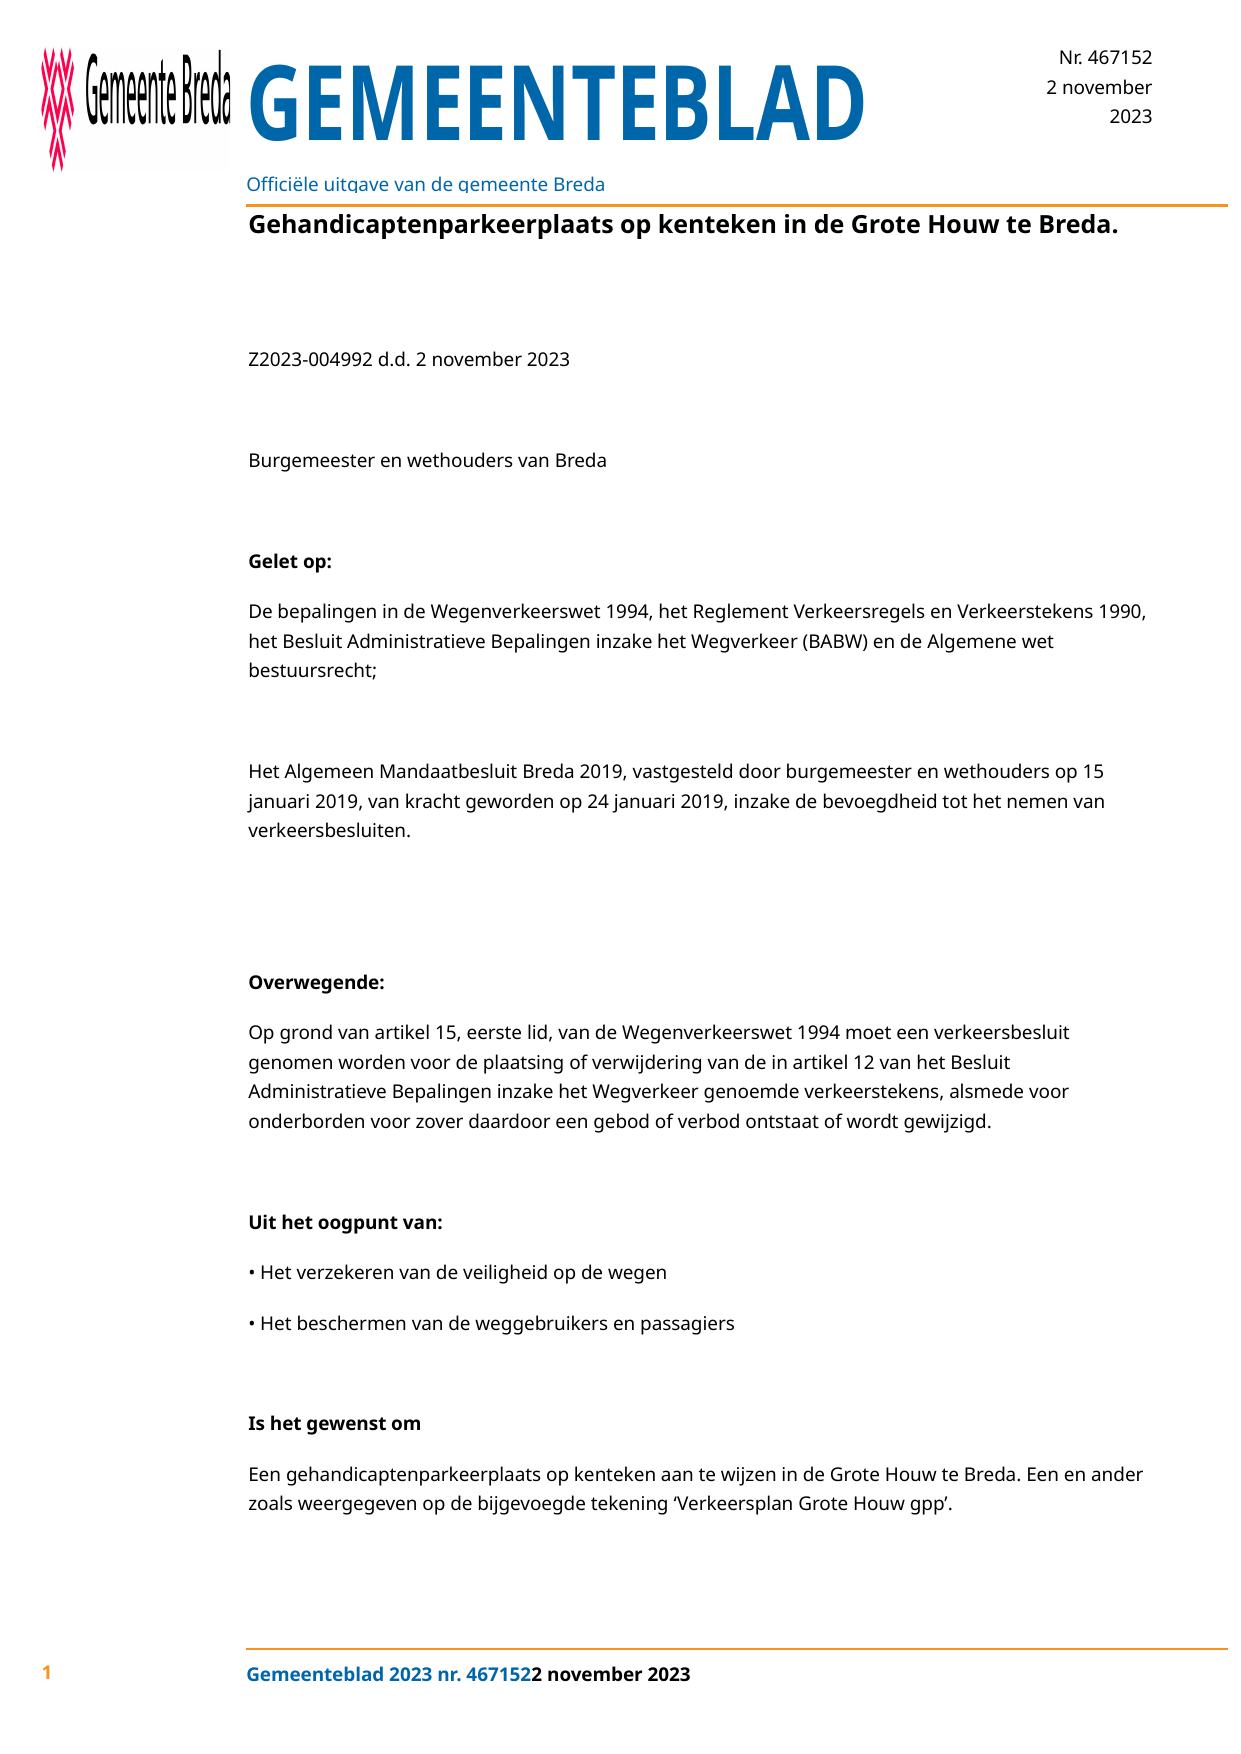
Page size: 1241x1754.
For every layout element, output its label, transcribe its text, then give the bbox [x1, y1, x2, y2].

text Op grond van artikel 15, eerste lid, van de Wegenverkeerswet 1994 moet een verkeersbesluit genomen worden voor de plaatsing of verwijdering van de in artikel 12 van het Besluit Administratieve Bepalingen inzake het Wegverkeer genoemde verkeerstekens, alsmede voor onderborden voor zover daardoor een gebod of verbod ontstaat of wordt gewijzigd. [248, 1019, 1152, 1134]
text Overwegende: [248, 969, 1152, 995]
text • Het verzekeren van de veiligheid op de wegen [248, 1259, 1152, 1285]
text De bepalingen in de Wegenverkeerswet 1994, het Reglement Verkeersregels en Verkeerstekens 1990, het Besluit Administratieve Bepalingen inzake het Wegverkeer (BABW) en de Algemene wet bestuursrecht; [248, 598, 1152, 683]
text Een gehandicaptenparkeerplaats op kenteken aan te wijzen in de Grote Houw te Breda. Een en ander zoals weergegeven op de bijgevoegde tekening ‘Verkeersplan Grote Houw gpp’. [248, 1461, 1152, 1516]
text • Het beschermen van de weggebruikers en passagiers [248, 1310, 1152, 1336]
text Gelet op: [248, 548, 1152, 574]
text Uit het oogpunt van: [248, 1209, 1152, 1235]
picture [41, 47, 231, 172]
text Is het gewenst om [248, 1411, 1152, 1436]
text Burgemeester en wethouders van Breda [248, 447, 1152, 473]
text Z2023-004992 d.d. 2 november 2023 [248, 346, 1152, 372]
text Gehandicaptenparkeerplaats op kenteken in de Grote Houw te Breda. [248, 207, 1152, 241]
text Het Algemeen Mandaatbesluit Breda 2019, vastgesteld door burgemeester en wethouders op 15 januari 2019, van kracht geworden op 24 januari 2019, inzake de bevoegdheid tot het nemen van verkeersbesluiten. [248, 758, 1152, 843]
